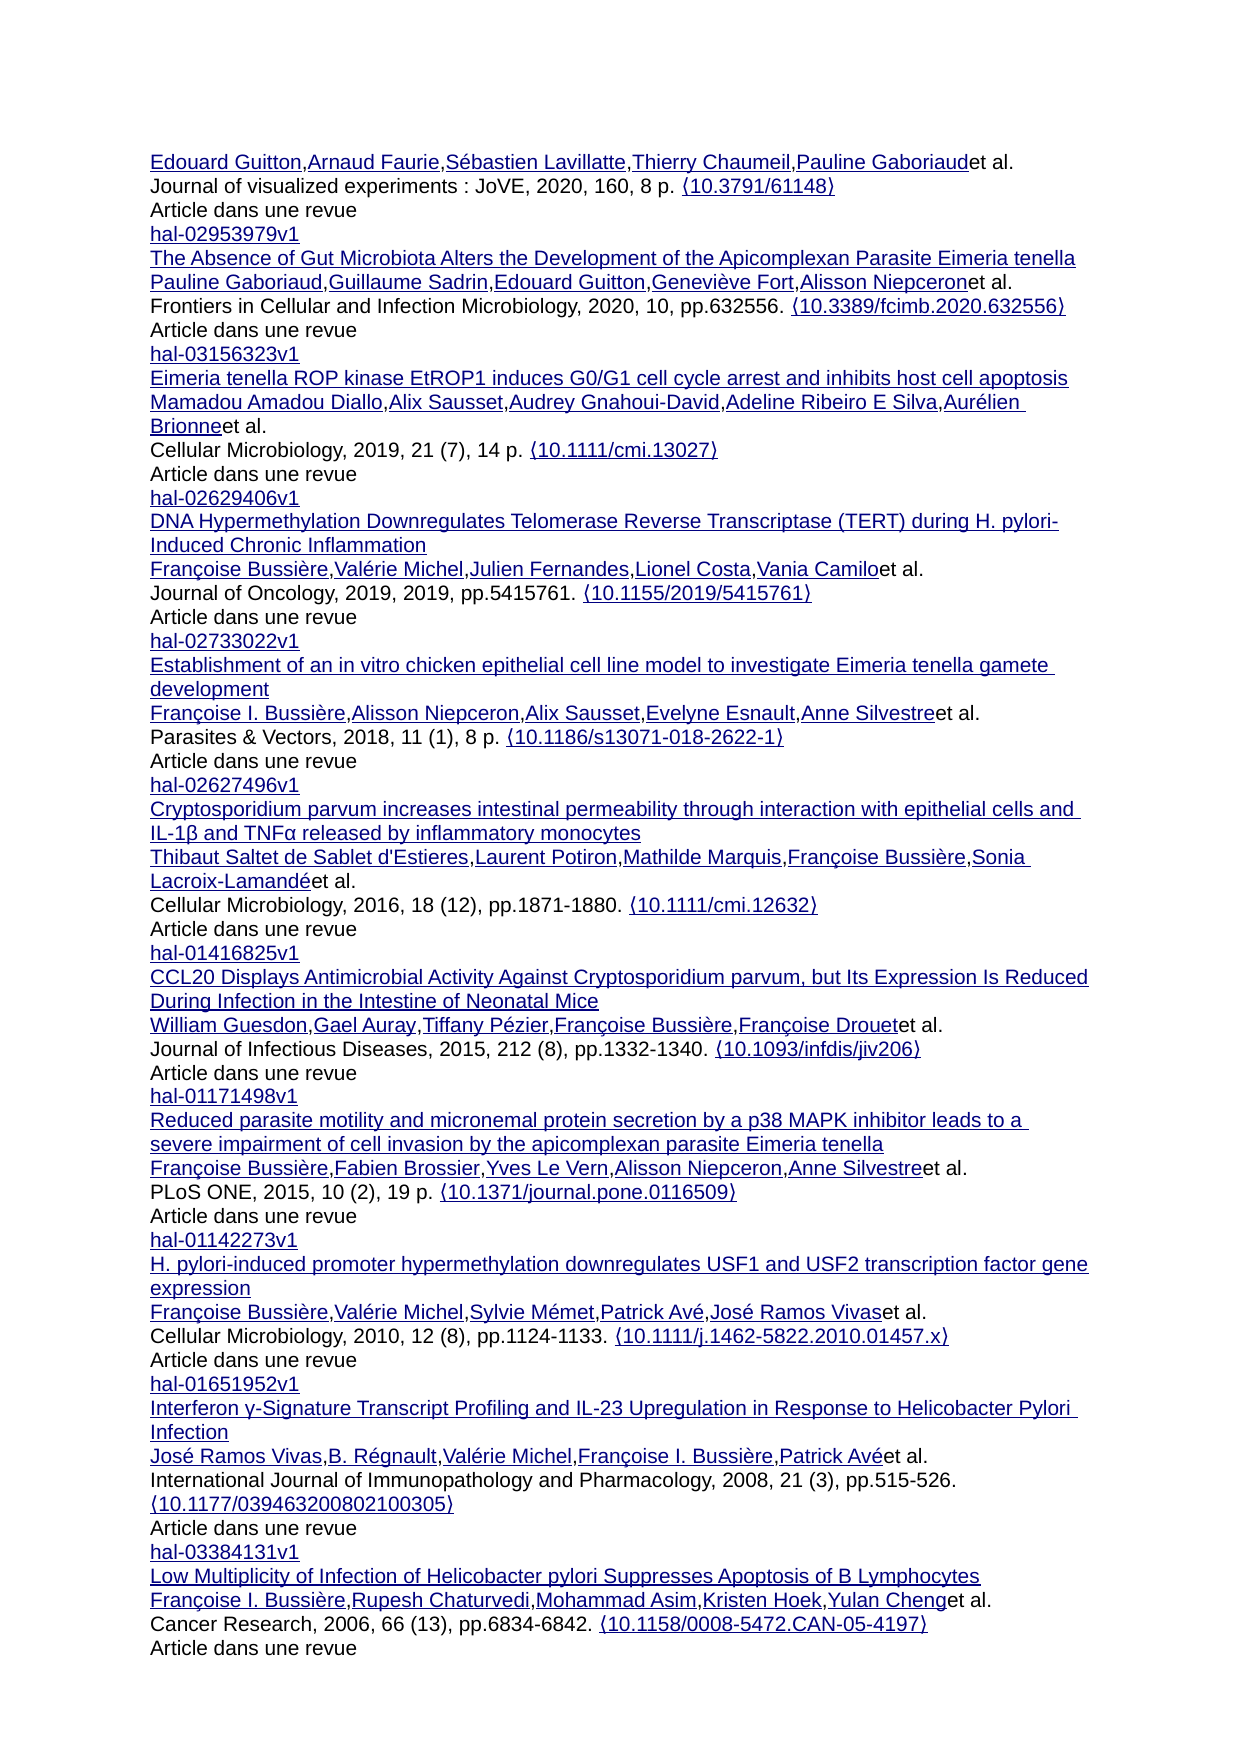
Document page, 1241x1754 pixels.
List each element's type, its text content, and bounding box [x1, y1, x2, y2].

table_cell Establishment of an in vitro chicken epithelial cell line model to investigate Eimeria tenella gamete development Françoise I. Bussière,Alisson Niepceron,Alix Sausset,Evelyne Esnault,Anne Silvestreet al. Parasites & Vectors, 2018, 11 (1), 8 p. ⟨10.1186/s13071-018-2622-1⟩ Article dans une revue hal-02627496v1 [150, 653, 1090, 797]
table_cell Eimeria tenella ROP kinase EtROP1 induces G0/G1 cell cycle arrest and inhibits host cell apoptosis Mamadou Amadou Diallo,Alix Sausset,Audrey Gnahoui-David,Adeline Ribeiro E Silva,Aurélien Brionneet al. Cellular Microbiology, 2019, 21 (7), 14 p. ⟨10.1111/cmi.13027⟩ Article dans une revue hal-02629406v1 [150, 366, 1090, 509]
table_cell H. pylori-induced promoter hypermethylation downregulates USF1 and USF2 transcription factor gene expression Françoise Bussière,Valérie Michel,Sylvie Mémet,Patrick Avé,José Ramos Vivaset al. Cellular Microbiology, 2010, 12 (8), pp.1124-1133. ⟨10.1111/j.1462-5822.2010.01457.x⟩ Article dans une revue hal-01651952v1 [150, 1252, 1090, 1396]
table_cell Low Multiplicity of Infection of Helicobacter pylori Suppresses Apoptosis of B Lymphocytes Françoise I. Bussière,Rupesh Chaturvedi,Mohammad Asim,Kristen Hoek,Yulan Chenget al. Cancer Research, 2006, 66 (13), pp.6834-6842. ⟨10.1158/0008-5472.CAN-05-4197⟩ Article dans une revue [150, 1564, 1090, 1659]
table_cell Cryptosporidium parvum increases intestinal permeability through interaction with epithelial cells and IL-1β and TNFα released by inflammatory monocytes Thibaut Saltet de Sablet d'Estieres,Laurent Potiron,Mathilde Marquis,Françoise Bussière,Sonia Lacroix-Lamandéet al. Cellular Microbiology, 2016, 18 (12), pp.1871-1880. ⟨10.1111/cmi.12632⟩ Article dans une revue hal-01416825v1 [150, 797, 1090, 964]
table_cell Edouard Guitton,Arnaud Faurie,Sébastien Lavillatte,Thierry Chaumeil,Pauline Gaboriaudet al. Journal of visualized experiments : JoVE, 2020, 160, 8 p. ⟨10.3791/61148⟩ Article dans une revue hal-02953979v1 [150, 150, 1090, 246]
table_cell Interferon γ-Signature Transcript Profiling and IL-23 Upregulation in Response to Helicobacter Pylori Infection José Ramos Vivas,B. Régnault,Valérie Michel,Françoise I. Bussière,Patrick Avéet al. International Journal of Immunopathology and Pharmacology, 2008, 21 (3), pp.515-526. ⟨10.1177/039463200802100305⟩ Article dans une revue hal-03384131v1 [150, 1396, 1090, 1563]
table_cell The Absence of Gut Microbiota Alters the Development of the Apicomplexan Parasite Eimeria tenella Pauline Gaboriaud,Guillaume Sadrin,Edouard Guitton,Geneviève Fort,Alisson Niepceronet al. Frontiers in Cellular and Infection Microbiology, 2020, 10, pp.632556. ⟨10.3389/fcimb.2020.632556⟩ Article dans une revue hal-03156323v1 [150, 246, 1090, 366]
table_cell Reduced parasite motility and micronemal protein secretion by a p38 MAPK inhibitor leads to a severe impairment of cell invasion by the apicomplexan parasite Eimeria tenella Françoise Bussière,Fabien Brossier,Yves Le Vern,Alisson Niepceron,Anne Silvestreet al. PLoS ONE, 2015, 10 (2), 19 p. ⟨10.1371/journal.pone.0116509⟩ Article dans une revue hal-01142273v1 [150, 1108, 1090, 1252]
table_cell CCL20 Displays Antimicrobial Activity Against Cryptosporidium parvum, but Its Expression Is Reduced During Infection in the Intestine of Neonatal Mice William Guesdon,Gael Auray,Tiffany Pézier,Françoise Bussière,Françoise Drouetet al. Journal of Infectious Diseases, 2015, 212 (8), pp.1332-1340. ⟨10.1093/infdis/jiv206⟩ Article dans une revue hal-01171498v1 [150, 965, 1090, 1108]
table_cell DNA Hypermethylation Downregulates Telomerase Reverse Transcriptase (TERT) during H. pylori-Induced Chronic Inflammation Françoise Bussière,Valérie Michel,Julien Fernandes,Lionel Costa,Vania Camiloet al. Journal of Oncology, 2019, 2019, pp.5415761. ⟨10.1155/2019/5415761⟩ Article dans une revue hal-02733022v1 [150, 509, 1090, 653]
